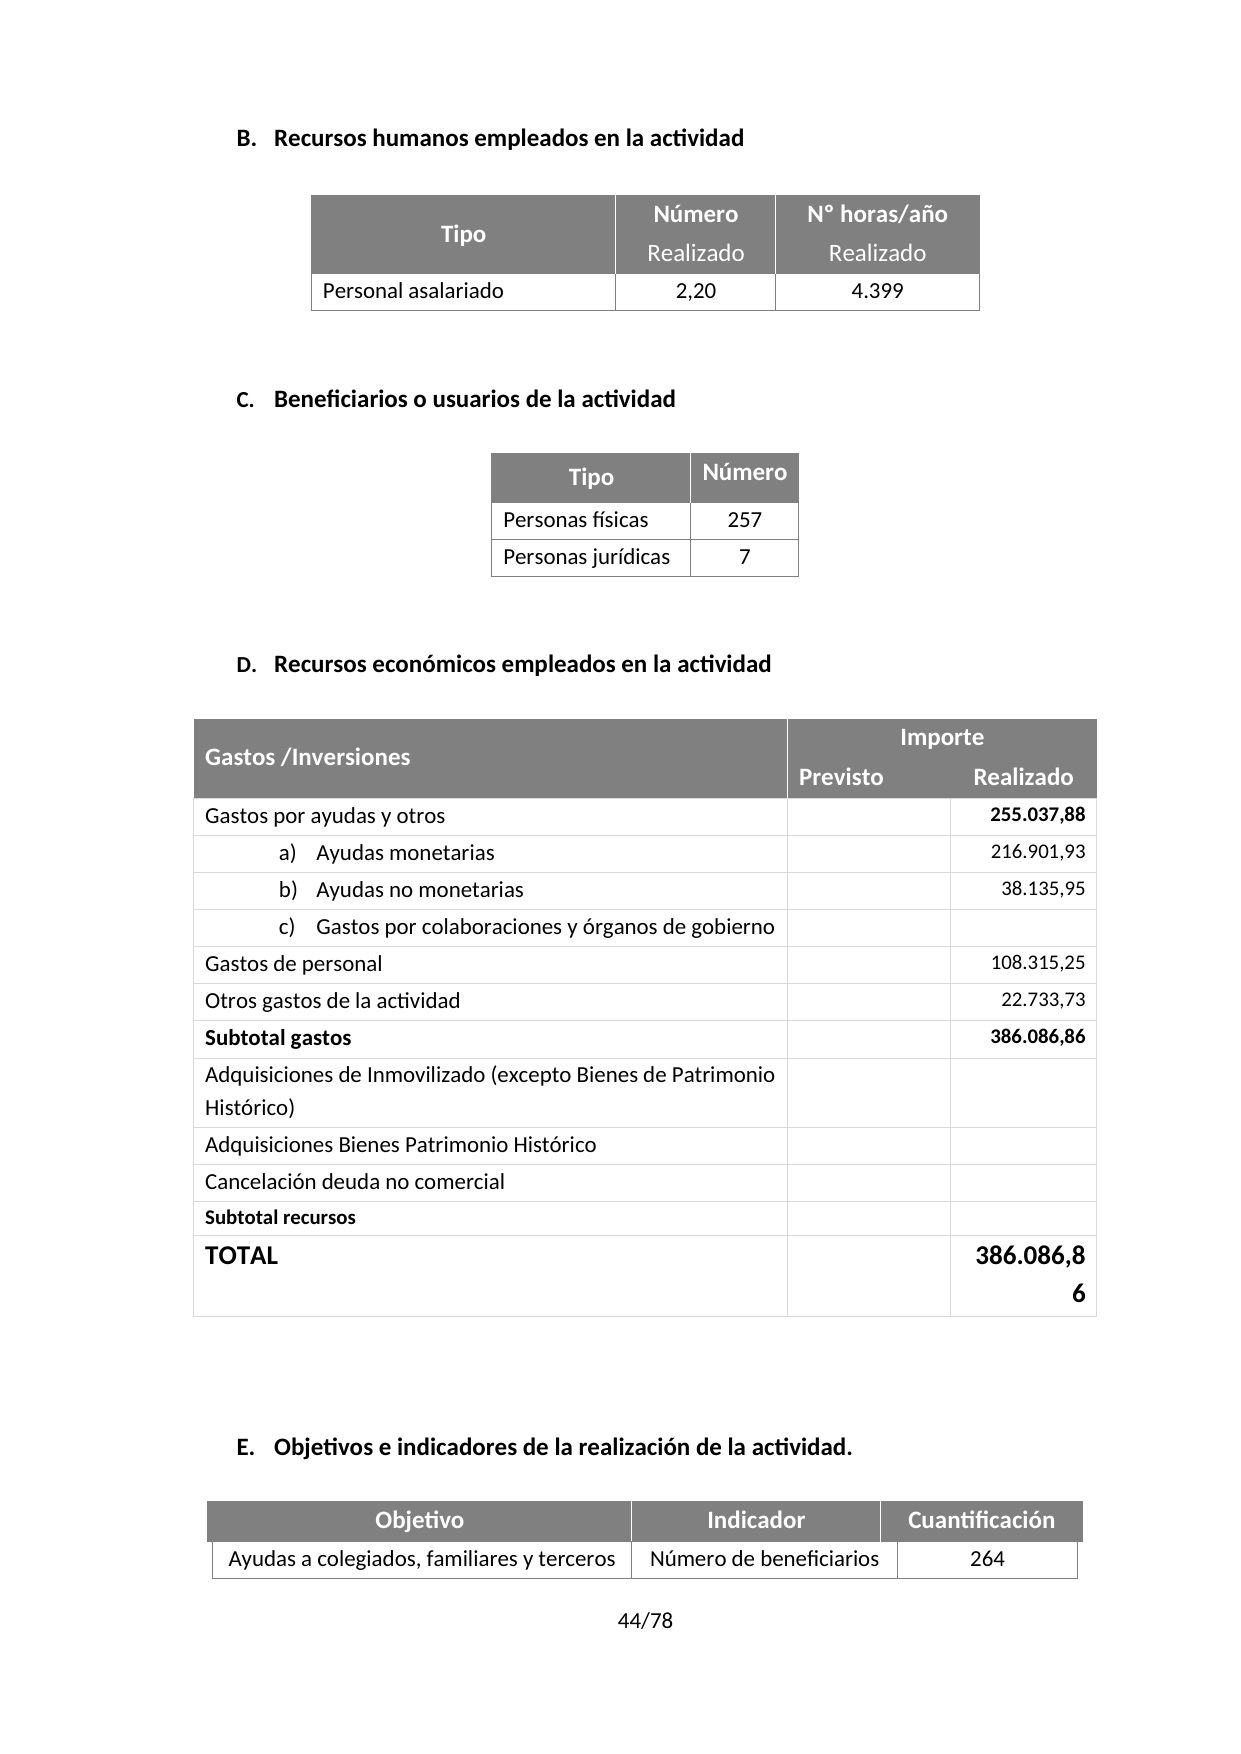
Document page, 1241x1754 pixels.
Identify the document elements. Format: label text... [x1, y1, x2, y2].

table_cell Otros gastos de la actividad [194, 984, 787, 1020]
table_cell Personal asalariado [312, 274, 615, 310]
table_cell TOTAL [194, 1236, 787, 1316]
table_cell Personas físicas [492, 503, 690, 539]
table_header Objetivo [208, 1502, 631, 1541]
table_cell [951, 1059, 1096, 1127]
list Recursos económicos empleados en la actividad [236, 648, 1128, 679]
table_cell Ayudas monetarias [194, 836, 787, 872]
table_cell [788, 799, 950, 835]
table_cell Subtotal gastos [194, 1021, 787, 1057]
table_cell [788, 1236, 950, 1316]
table_header Importe [788, 719, 1097, 758]
table_cell 257 [691, 503, 798, 539]
table_cell [951, 1202, 1096, 1235]
table_header Tipo [492, 454, 690, 503]
table_cell [788, 947, 950, 983]
table_cell Gastos por colaboraciones y órganos de gobierno [194, 910, 787, 946]
table_cell [951, 910, 1096, 946]
table_cell 264 [898, 1542, 1077, 1578]
list Recursos humanos empleados en la actividad [236, 122, 1128, 152]
table_cell [788, 1128, 950, 1164]
table_cell [788, 836, 950, 872]
table_cell [788, 1165, 950, 1201]
table_cell [788, 984, 950, 1020]
list Beneficiarios o usuarios de la actividad [236, 383, 1128, 413]
table_cell 108.315,25 [951, 947, 1096, 983]
table_cell Realizado [950, 758, 1097, 798]
table_cell Adquisiciones Bienes Patrimonio Histórico [194, 1128, 787, 1164]
table_cell Adquisiciones de Inmovilizado (excepto Bienes de Patrimonio Histórico) [194, 1059, 787, 1127]
table_cell 216.901,93 [951, 836, 1096, 872]
table_cell Personas jurídicas [492, 540, 690, 576]
table_cell [788, 1059, 950, 1127]
table_cell Ayudas a colegiados, familiares y terceros [213, 1542, 631, 1578]
table_cell 386.086,86 [951, 1021, 1096, 1057]
table_cell [788, 873, 950, 909]
table_header Cuantificación [881, 1502, 1082, 1541]
table_cell Cancelación deuda no comercial [194, 1165, 787, 1201]
table_header Nº horas/año Realizado [776, 196, 979, 274]
table_cell Número de beneficiarios [632, 1542, 897, 1578]
table_header Tipo [312, 196, 615, 274]
table_cell 386.086,86 [951, 1236, 1096, 1316]
table_cell [788, 1202, 950, 1235]
table_cell [951, 1165, 1096, 1201]
table_header Indicador [632, 1502, 880, 1541]
table_cell [788, 910, 950, 946]
table_cell [1078, 1542, 1083, 1578]
table_cell [951, 1128, 1096, 1164]
table_cell Subtotal recursos [194, 1202, 787, 1235]
table_cell Gastos por ayudas y otros [194, 799, 787, 835]
table_cell [208, 1542, 212, 1578]
table_header Número [691, 454, 798, 503]
table_cell 255.037,88 [951, 799, 1096, 835]
table_cell 2,20 [616, 274, 775, 310]
table_cell 4.399 [776, 274, 979, 310]
table_cell [788, 1021, 950, 1057]
table_cell 22.733,73 [951, 984, 1096, 1020]
list Objetivos e indicadores de la realización de la actividad. [236, 1431, 1128, 1461]
table_cell 38.135,95 [951, 873, 1096, 909]
table_cell 7 [691, 540, 798, 576]
table_header Número Realizado [616, 196, 775, 274]
table_cell Ayudas no monetarias [194, 873, 787, 909]
table_cell Previsto [788, 758, 950, 798]
table_header Gastos /Inversiones [194, 719, 787, 798]
table_cell Gastos de personal [194, 947, 787, 983]
